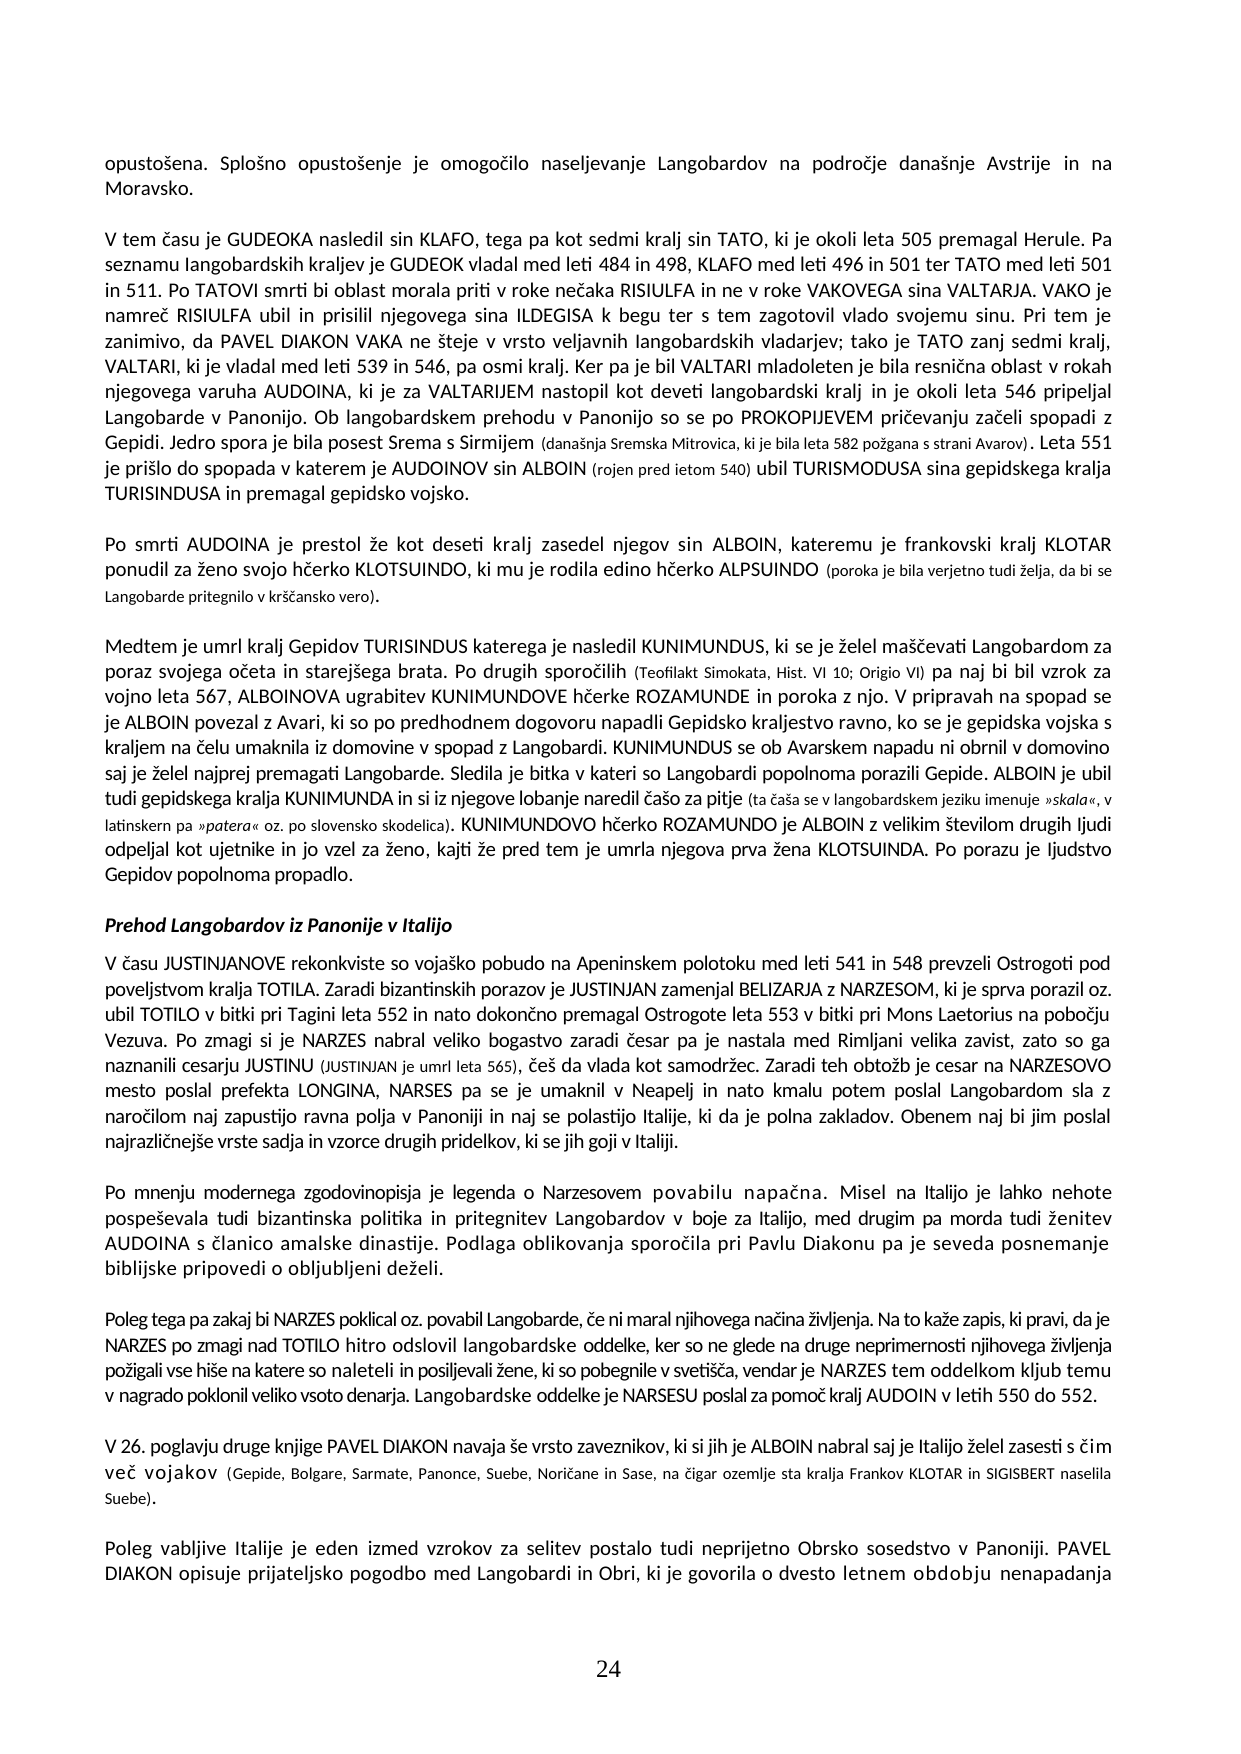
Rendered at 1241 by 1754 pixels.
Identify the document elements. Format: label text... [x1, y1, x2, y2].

text Medtem je umrl kralj Gepidov TURISINDUS katerega je nasledil KUNIMUNDUS, ki se je želel maščevati Langobardom za poraz svojega očeta in starejšega brata. Po drugih sporočilih (Teofilakt Simokata, Hist. VI 10; Origio VI) pa naj bi bil vzrok za vojno leta 567, ALBOINOVA ugrabitev KUNIMUNDOVE hčerke ROZAMUNDE in poroka z njo. V pripravah na spopad se je ALBOIN povezal z Avari, ki so po predhodnem dogovoru napadli Gepidsko kraljestvo ravno, ko se je gepidska vojska s kraljem na čelu umaknila iz domovine v spopad z Langobardi. KUNIMUNDUS se ob Avarskem napadu ni obrnil v domovino saj je želel najprej premagati Langobarde. Sledila je bitka v kateri so Langobardi popolnoma porazili Gepide. ALBOIN je ubil tudi gepidskega kralja KUNIMUNDA in si iz njegove lobanje naredil čašo za pitje (ta čaša se v langobardskem jeziku imenuje »skala«, v latinskern pa »patera« oz. po slovensko skodelica). KUNIMUNDOVO hčerko ROZAMUNDO je ALBOIN z velikim številom drugih Ijudi odpeljal kot ujetnike in jo vzel za ženo, kajti že pred tem je umrla njegova prva žena KLOTSUINDA. Po porazu je Ijudstvo Gepidov popolnoma propadlo. [104, 633, 1112, 887]
text opustošena. Splošno opustošenje je omogočilo naseljevanje Langobardov na področje današnje Avstrije in na Moravsko. [104, 150, 1112, 201]
text V 26. poglavju druge knjige PAVEL DIAKON navaja še vrsto zaveznikov, ki si jih je ALBOIN nabral saj je Italijo želel zasesti s čim več vojakov (Gepide, Bolgare, Sarmate, Panonce, Suebe, Noričane in Sase, na čigar ozemlje sta kralja Frankov KLOTAR in SIGISBERT naselila Suebe). [104, 1433, 1112, 1510]
text Po smrti AUDOINA je prestol že kot deseti kralj zasedel njegov sin ALBOIN, kateremu je frankovski kralj KLOTAR ponudil za ženo svojo hčerko KLOTSUINDO, ki mu je rodila edino hčerko ALPSUINDO (poroka je bila verjetno tudi želja, da bi se Langobarde pritegnilo v krščansko vero). [104, 531, 1112, 607]
subtitle Prehod Langobardov iz Panonije v Italijo [104, 912, 1112, 938]
text V času JUSTINJANOVE rekonkviste so vojaško pobudo na Apeninskem polotoku med leti 541 in 548 prevzeli Ostrogoti pod poveljstvom kralja TOTILA. Zaradi bizantinskih porazov je JUSTINJAN zamenjal BELIZARJA z NARZESOM, ki je sprva porazil oz. ubil TOTILO v bitki pri Tagini leta 552 in nato dokončno premagal Ostrogote leta 553 v bitki pri Mons Laetorius na pobočju Vezuva. Po zmagi si je NARZES nabral veliko bogastvo zaradi česar pa je nastala med Rimljani velika zavist, zato so ga naznanili cesarju JUSTINU (JUSTINJAN je umrl leta 565), češ da vlada kot samodržec. Zaradi teh obtožb je cesar na NARZESOVO mesto poslal prefekta LONGINA, NARSES pa se je umaknil v Neapelj in nato kmalu potem poslal Langobardom sla z naročilom naj zapustijo ravna polja v Panoniji in naj se polastijo Italije, ki da je polna zakladov. Obenem naj bi jim poslal najrazličnejše vrste sadja in vzorce drugih pridelkov, ki se jih goji v Italiji. [104, 951, 1112, 1154]
text Poleg vabljive Italije je eden izmed vzrokov za selitev postalo tudi neprijetno Obrsko sosedstvo v Panoniji. PAVEL DIAKON opisuje prijateljsko pogodbo med Langobardi in Obri, ki je govorila o dvesto letnem obdobju nenapadanja [104, 1535, 1112, 1586]
text Poleg tega pa zakaj bi NARZES poklical oz. povabil Langobarde, če ni maral njihovega načina življenja. Na to kaže zapis, ki pravi, da je NARZES po zmagi nad TOTILO hitro odslovil langobardske oddelke, ker so ne glede na druge neprimernosti njihovega življenja požigali vse hiše na katere so naleteli in posiljevali žene, ki so pobegnile v svetišča, vendar je NARZES tem oddelkom kljub temu v nagrado poklonil veliko vsoto denarja. Langobardske oddelke je NARSESU poslal za pomoč kralj AUDOIN v letih 550 do 552. [104, 1306, 1112, 1408]
text V tem času je GUDEOKA nasledil sin KLAFO, tega pa kot sedmi kralj sin TATO, ki je okoli leta 505 premagal Herule. Pa seznamu Iangobardskih kraljev je GUDEOK vladal med leti 484 in 498, KLAFO med leti 496 in 501 ter TATO med leti 501 in 511. Po TATOVI smrti bi oblast morala priti v roke nečaka RISIULFA in ne v roke VAKOVEGA sina VALTARJA. VAKO je namreč RISIULFA ubil in prisilil njegovega sina ILDEGISA k begu ter s tem zagotovil vlado svojemu sinu. Pri tem je zanimivo, da PAVEL DIAKON VAKA ne šteje v vrsto veljavnih Iangobardskih vladarjev; tako je TATO zanj sedmi kralj, VALTARI, ki je vladal med leti 539 in 546, pa osmi kralj. Ker pa je bil VALTARI mladoleten je bila resnična oblast v rokah njegovega varuha AUDOINA, ki je za VALTARIJEM nastopil kot deveti langobardski kralj in je okoli leta 546 pripeljal Langobarde v Panonijo. Ob langobardskem prehodu v Panonijo so se po PROKOPIJEVEM pričevanju začeli spopadi z Gepidi. Jedro spora je bila posest Srema s Sirmijem (današnja Sremska Mitrovica, ki je bila leta 582 požgana s strani Avarov). Leta 551 je prišlo do spopada v katerem je AUDOINOV sin ALBOIN (rojen pred ietom 540) ubil TURISMODUSA sina gepidskega kralja TURISINDUSA in premagal gepidsko vojsko. [104, 226, 1112, 506]
text Po mnenju modernega zgodovinopisja je legenda o Narzesovem povabilu napačna. Misel na Italijo je lahko nehote pospeševala tudi bizantinska politika in pritegnitev Langobardov v boje za Italijo, med drugim pa morda tudi ženitev AUDOINA s članico amalske dinastije. Podlaga oblikovanja sporočila pri Pavlu Diakonu pa je seveda posnemanje biblijske pripovedi o obljubljeni deželi. [104, 1179, 1112, 1281]
